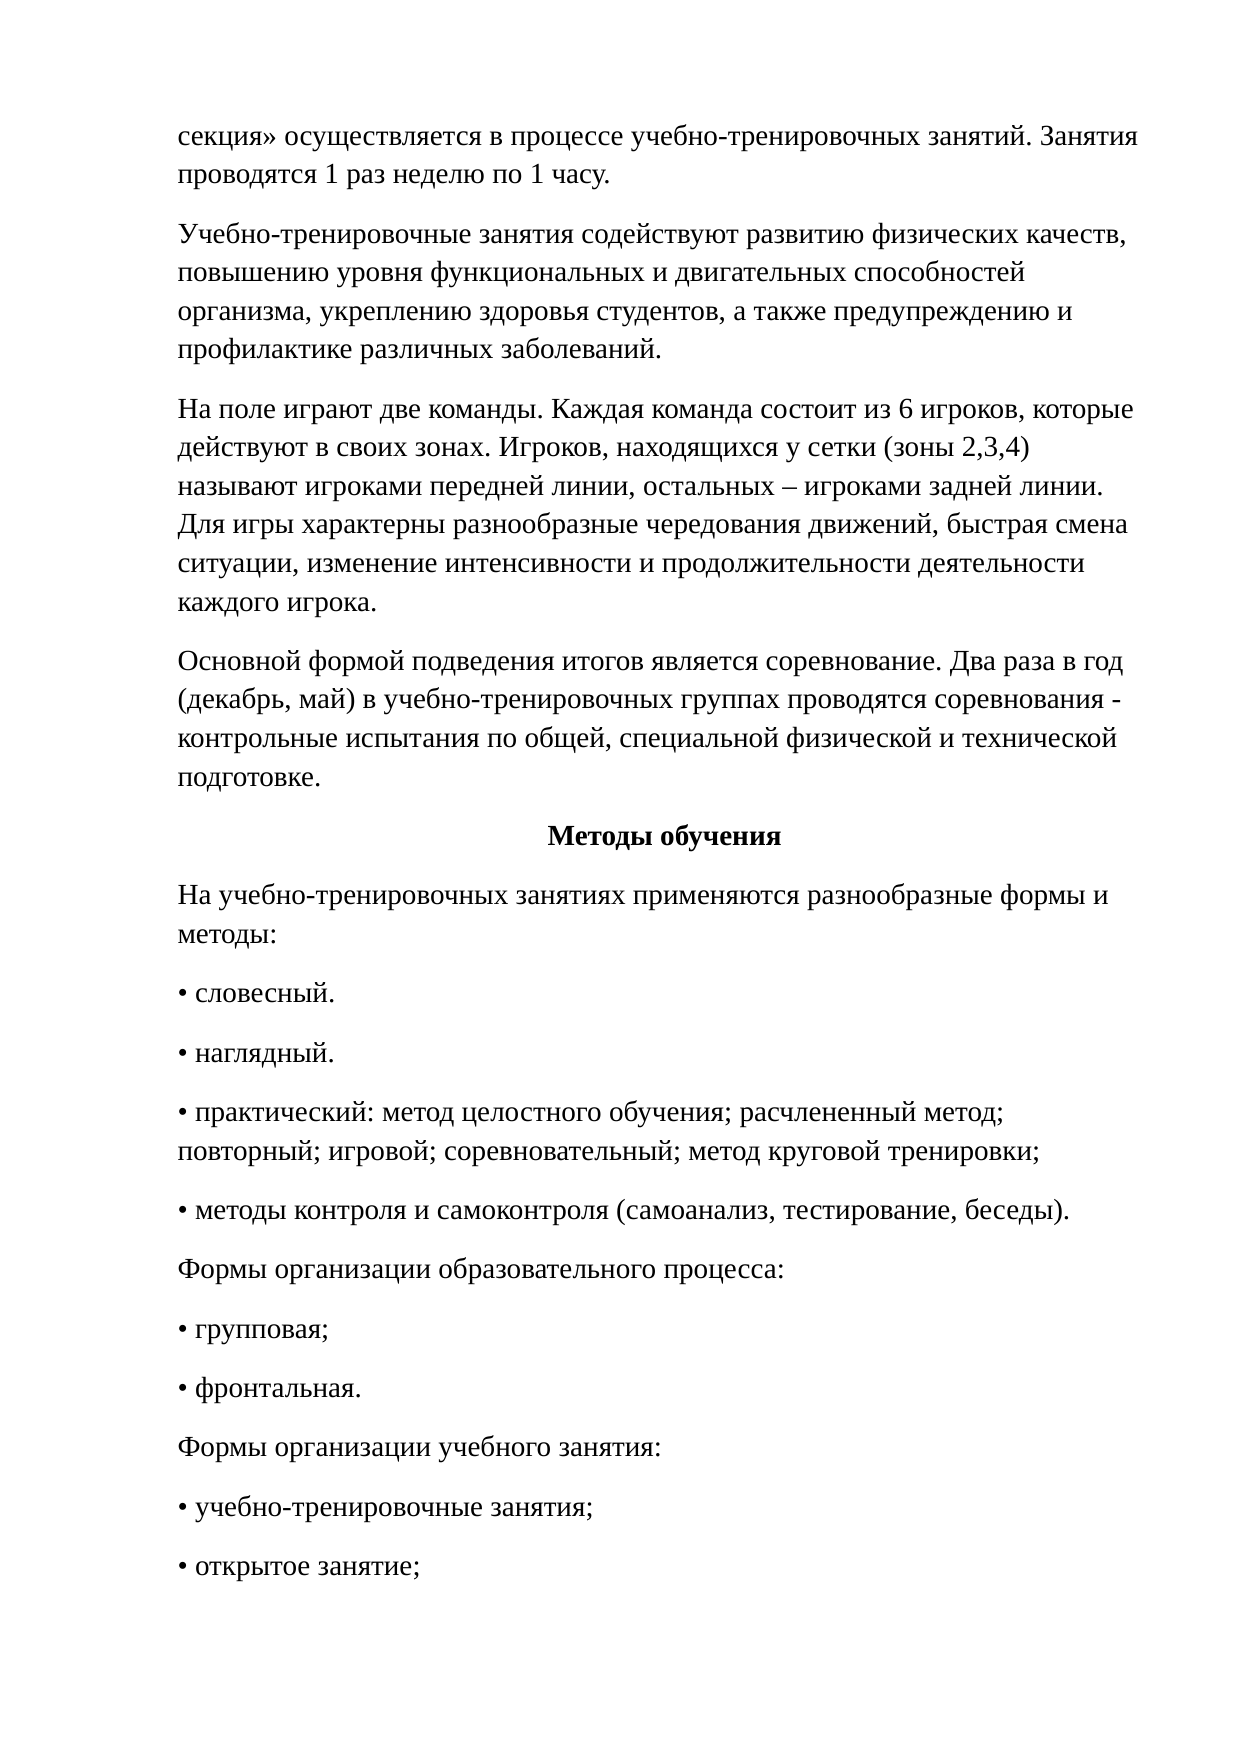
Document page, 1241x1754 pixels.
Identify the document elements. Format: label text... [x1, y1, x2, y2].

text Формы организации образовательного процесса: [177, 1251, 1152, 1285]
text • групповая; [177, 1311, 1152, 1344]
text • методы контроля и самоконтроля (самоанализ, тестирование, беседы). [177, 1192, 1152, 1226]
text • словесный. [177, 975, 1152, 1009]
text • наглядный. [177, 1035, 1152, 1068]
text На учебно-тренировочных занятиях применяются разнообразные формы и методы: [177, 877, 1152, 949]
text • фронтальная. [177, 1370, 1152, 1404]
text • практический: метод целостного обучения; расчлененный метод; повторный; игровой; соревновательный; метод круговой тренировки; [177, 1094, 1152, 1166]
text Учебно-тренировочные занятия содействуют развитию физических качеств, повышению уровня функциональных и двигательных способностей организма, укреплению здоровья студентов, а также предупреждению и профилактике различных заболеваний. [177, 216, 1152, 365]
text Формы организации учебного занятия: [177, 1429, 1152, 1463]
text Основной формой подведения итогов является соревнование. Два раза в год (декабрь, май) в учебно-тренировочных группах проводятся соревнования - контрольные испытания по общей, специальной физической и технической подготовке. [177, 643, 1152, 792]
text секция» осуществляется в процессе учебно-тренировочных занятий. Занятия проводятся 1 раз неделю по 1 часу. [177, 118, 1152, 190]
text • учебно-тренировочные занятия; [177, 1489, 1152, 1522]
text На поле играют две команды. Каждая команда состоит из 6 игроков, которые действуют в своих зонах. Игроков, находящихся у сетки (зоны 2,3,4) называют игроками передней линии, остальных – игроками задней линии. Для игры характерны разнообразные чередования движений, быстрая смена ситуации, изменение интенсивности и продолжительности деятельности каждого игрока. [177, 391, 1152, 617]
text Методы обучения [177, 818, 1152, 852]
text • открытое занятие; [177, 1548, 1152, 1582]
